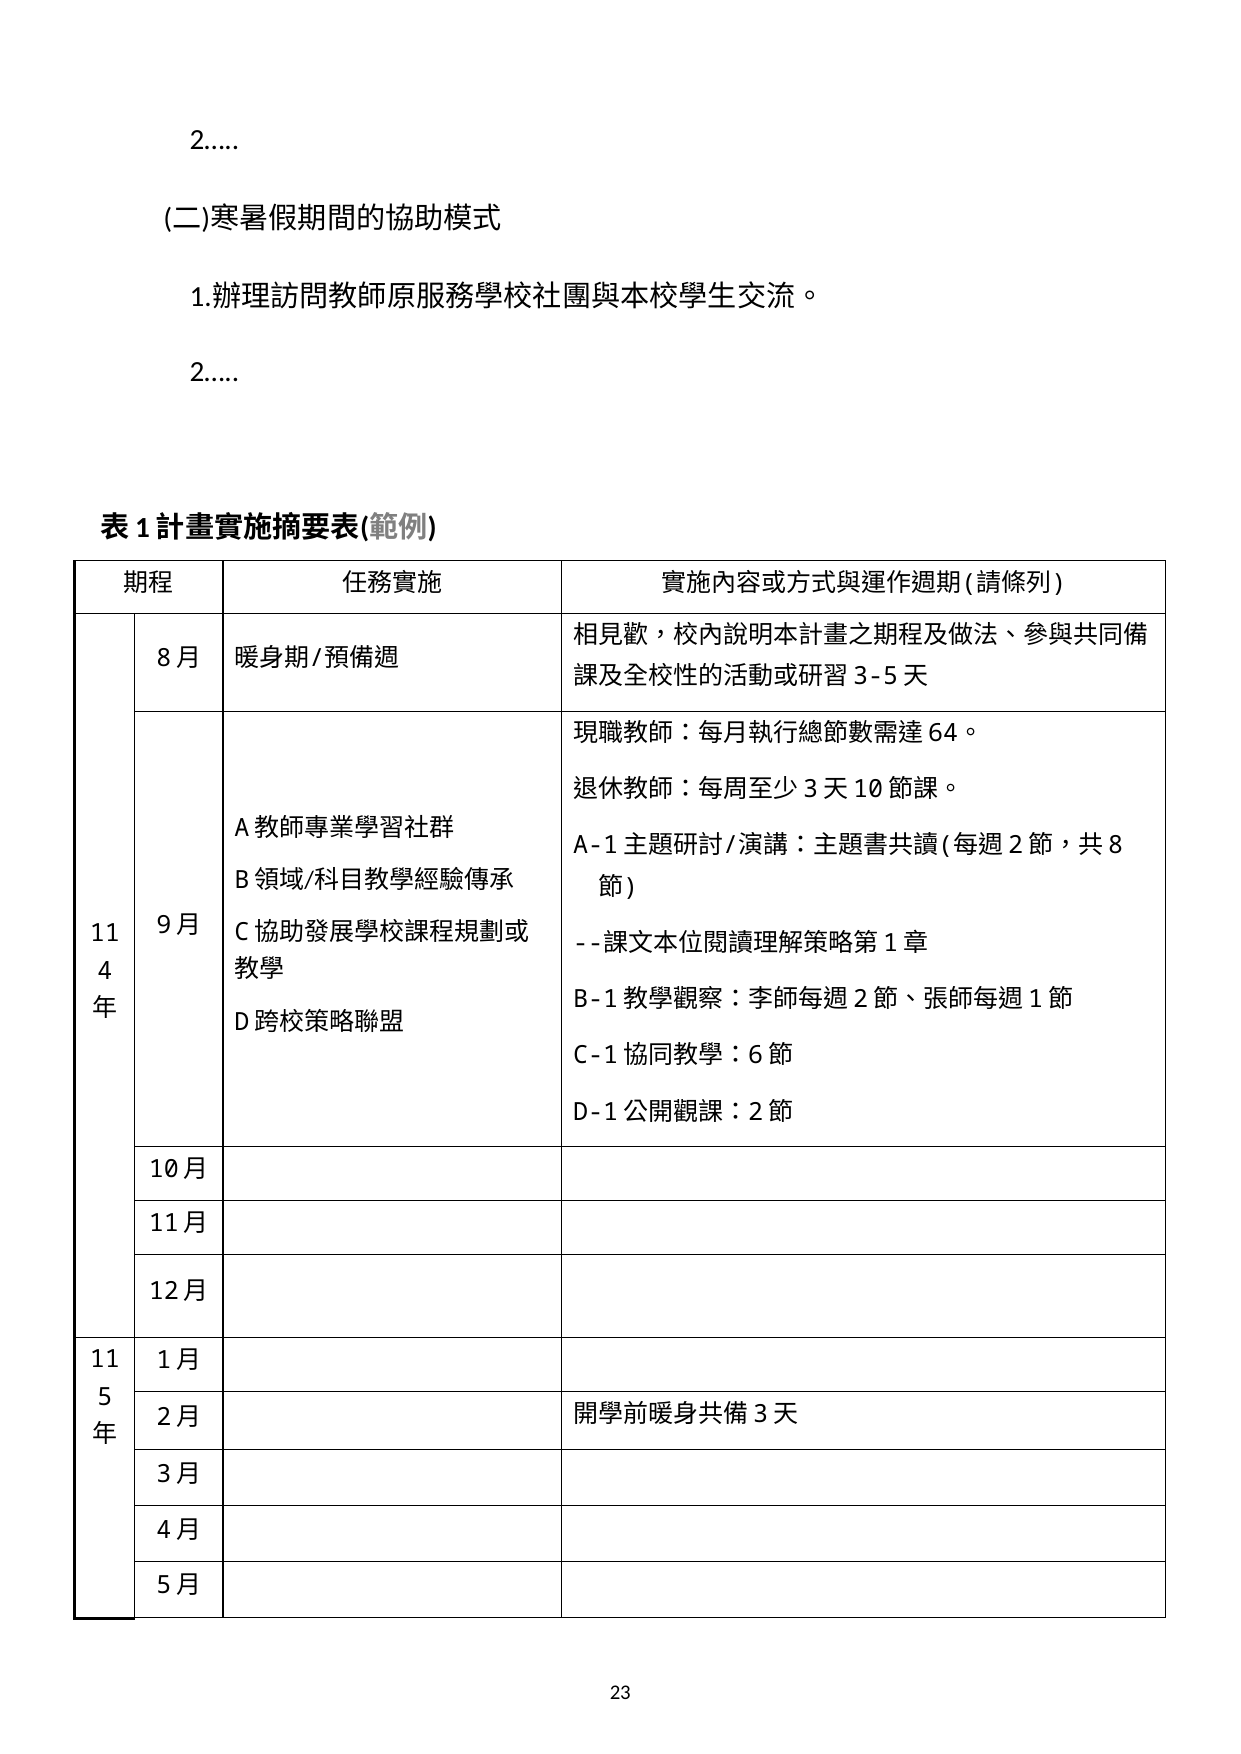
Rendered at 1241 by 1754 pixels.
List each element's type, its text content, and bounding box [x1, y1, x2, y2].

table_cell 相見歡，校內說明本計畫之期程及做法、參與共同備課及全校性的活動或研習3-5天 [562, 614, 1165, 711]
table_cell 10月 [135, 1147, 222, 1200]
table_cell 1月 [135, 1338, 222, 1391]
table_cell 4月 [135, 1506, 222, 1561]
table_cell 2月 [135, 1392, 222, 1449]
table_cell 5月 [135, 1562, 222, 1617]
table_cell [224, 1338, 561, 1391]
table_cell 12月 [135, 1255, 222, 1337]
table_cell [562, 1506, 1165, 1561]
table_cell [562, 1255, 1165, 1337]
text 1.辦理訪問教師原服務學校社團與本校學生交流。 [150, 252, 1165, 314]
table_cell [224, 1562, 561, 1617]
table_header 任務實施 [224, 561, 561, 613]
table_cell [562, 1338, 1165, 1391]
table_cell [224, 1147, 561, 1200]
table_cell [562, 1147, 1165, 1200]
table_cell 現職教師：每月執行總節數需達64。 退休教師：每周至少3天10節課。 A-1主題研討/演講：主題書共讀(每週2節，共8節) --課文本位閱讀理解策略第1章 B-1教學觀察：李師每週2節、張師每週1節 C-1協同教學：6節 D-1公開觀課：2節 [562, 712, 1165, 1146]
table_cell 9月 [135, 712, 222, 1146]
text (二)寒暑假期間的協助模式 [150, 174, 1165, 237]
table_cell 3月 [135, 1450, 222, 1505]
table_cell 114年 [76, 614, 134, 1337]
table_cell 開學前暖身共備3天 [562, 1392, 1165, 1449]
text 2….. [150, 97, 1165, 160]
table_cell 115年 [76, 1338, 134, 1617]
table_cell [224, 1255, 561, 1337]
table_cell [562, 1201, 1165, 1254]
text 表1計畫實施摘要表(範例) [100, 483, 1165, 545]
text 2….. [150, 329, 1165, 391]
table_cell [224, 1201, 561, 1254]
table_cell 暖身期/預備週 [224, 614, 561, 711]
table_header 實施內容或方式與運作週期(請條列) [562, 561, 1165, 613]
table_cell [562, 1562, 1165, 1617]
table_cell [562, 1450, 1165, 1505]
table_cell A教師專業學習社群 B領域/科目教學經驗傳承 C協助發展學校課程規劃或教學 D跨校策略聯盟 [224, 712, 561, 1146]
table_cell [224, 1392, 561, 1449]
table_cell 11月 [135, 1201, 222, 1254]
table_cell 8月 [135, 614, 222, 711]
table_header 期程 [76, 561, 222, 613]
table_cell [224, 1506, 561, 1561]
table_cell [224, 1450, 561, 1505]
